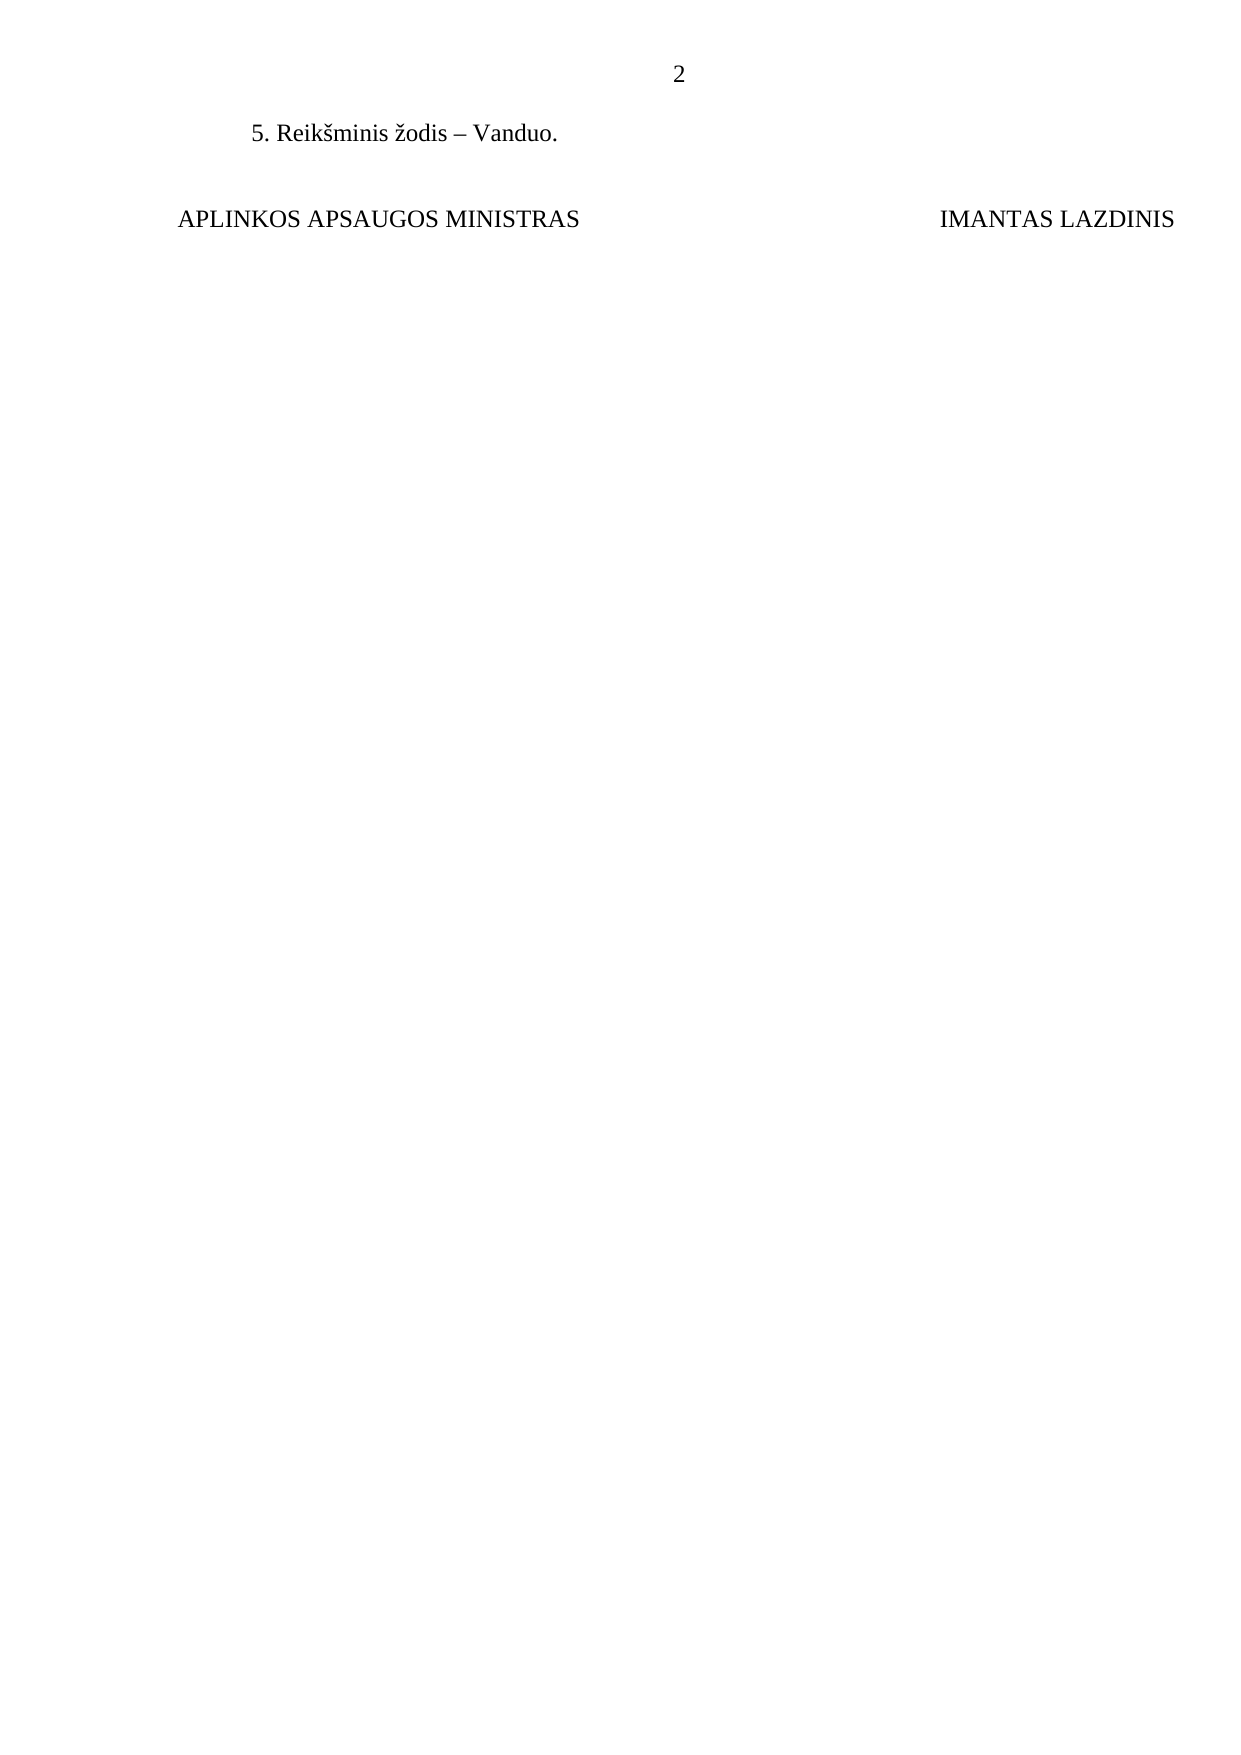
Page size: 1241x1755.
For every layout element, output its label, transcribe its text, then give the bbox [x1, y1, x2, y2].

text 5. Reikšminis žodis – Vanduo. [177, 118, 1181, 147]
text APLINKOS APSAUGOS MINISTRAS IMANTAS LAZDINIS [177, 204, 1181, 233]
